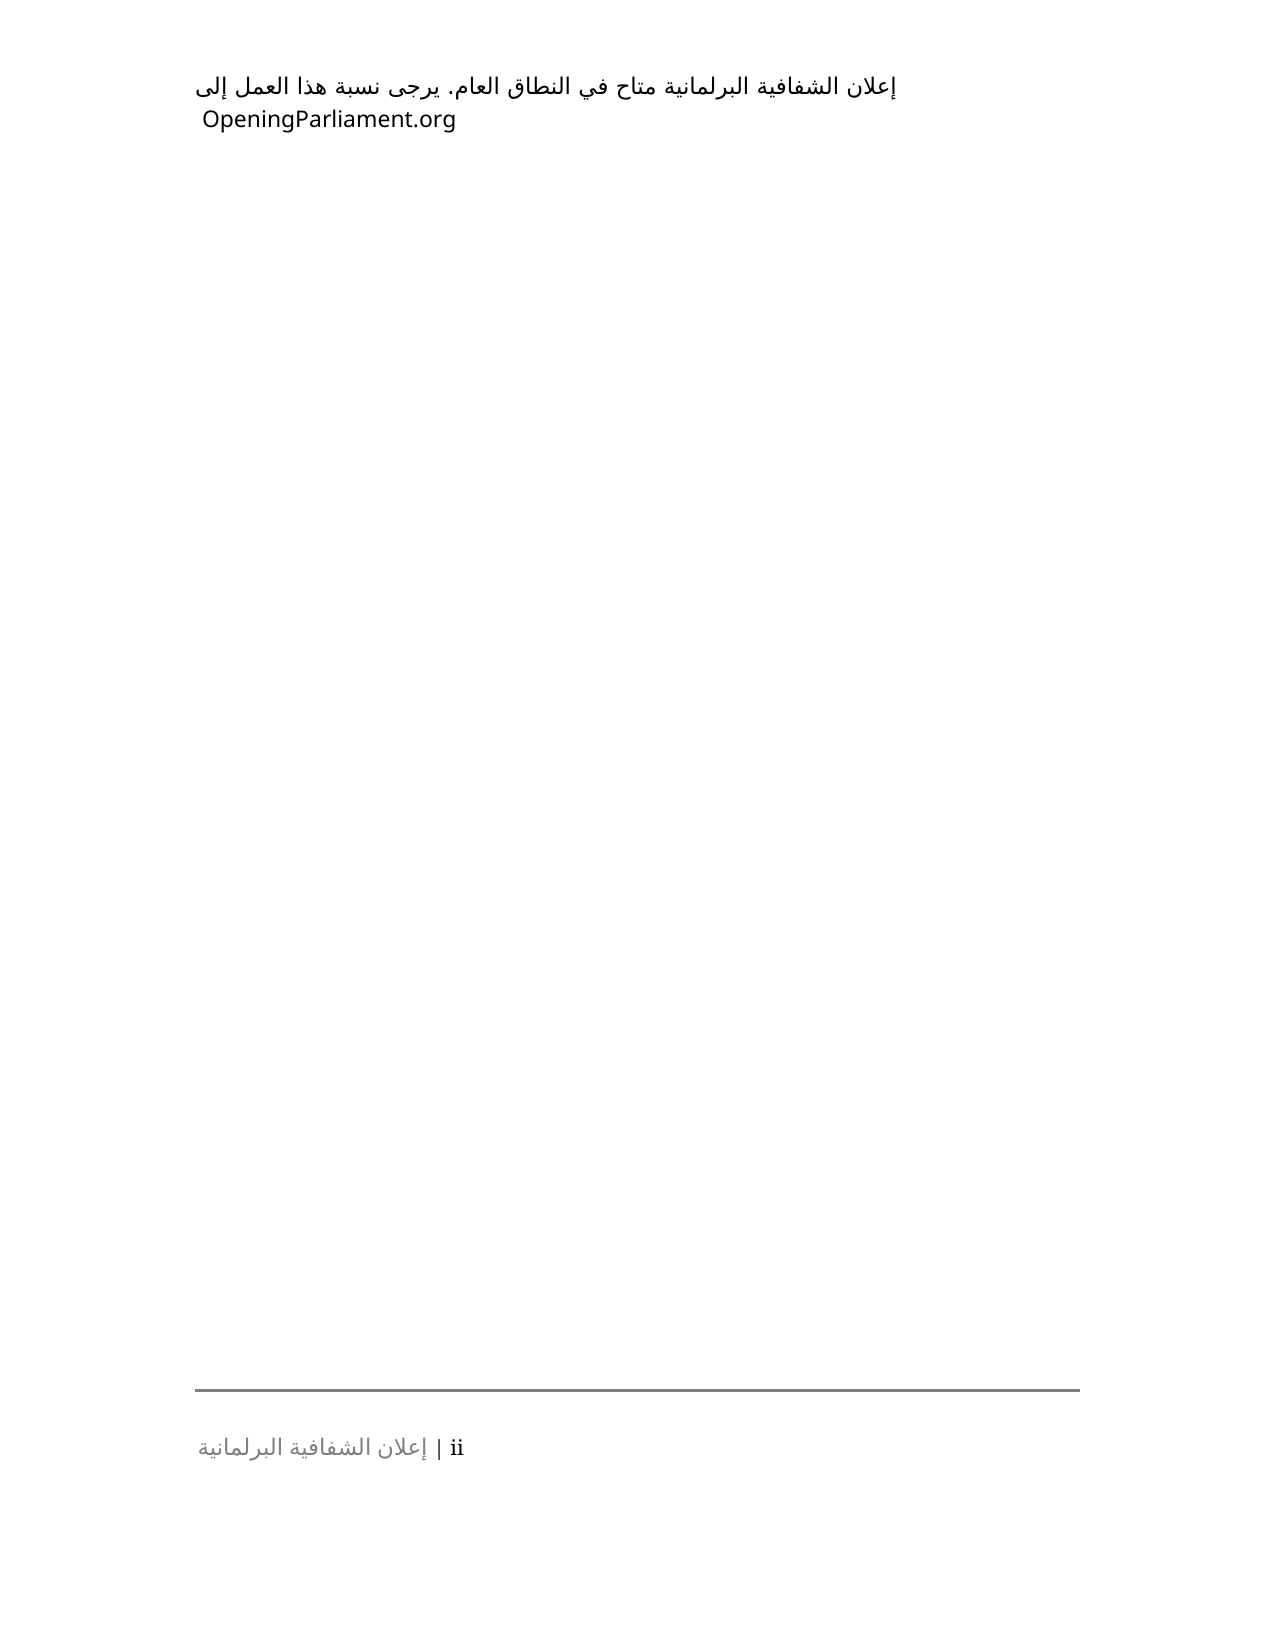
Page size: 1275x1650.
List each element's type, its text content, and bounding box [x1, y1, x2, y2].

text إعلان الشفافية البرلمانية متاح في النطاق العام. يرجى نسبة هذا العمل إلى OpeningParliament.org [195, 73, 1080, 134]
